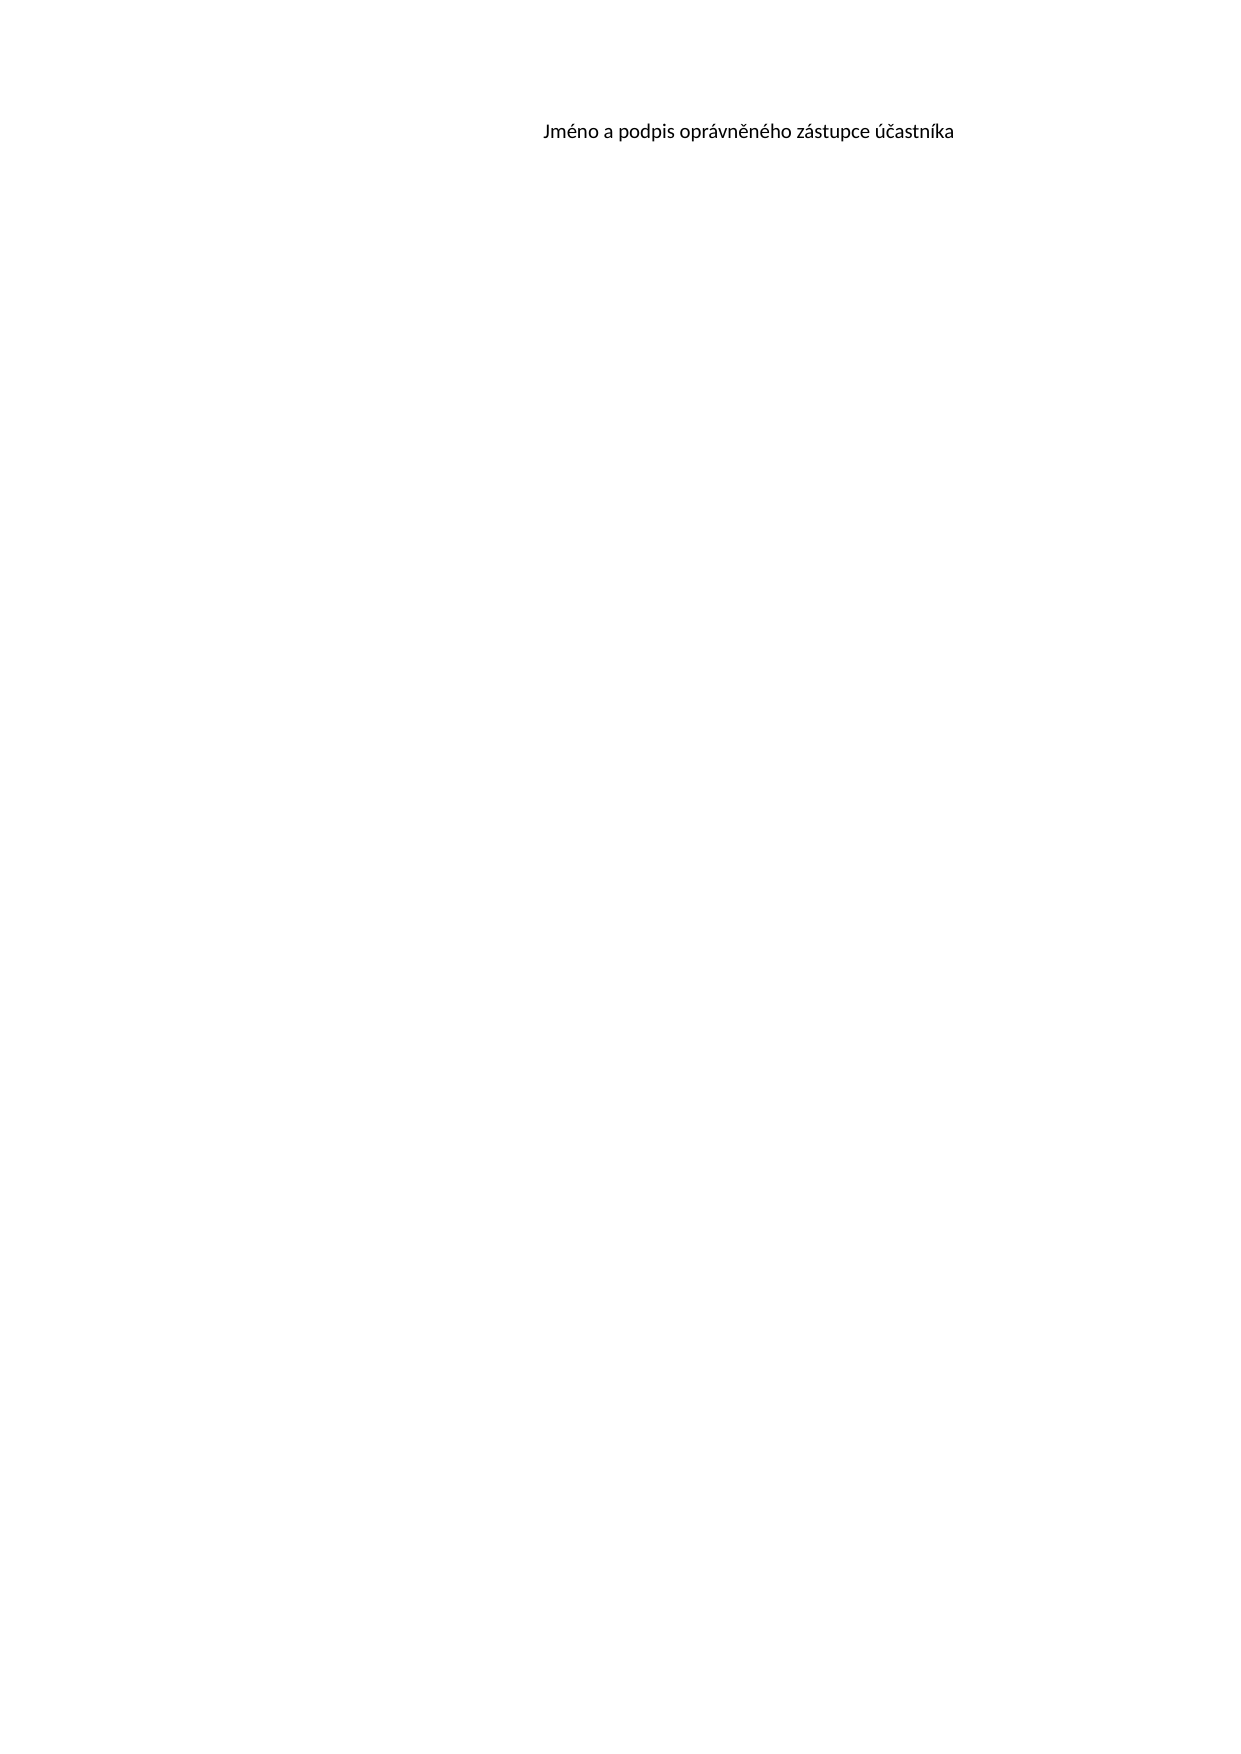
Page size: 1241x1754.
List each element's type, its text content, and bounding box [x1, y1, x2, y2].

text Jméno a podpis oprávněného zástupce účastníka [118, 118, 1122, 143]
